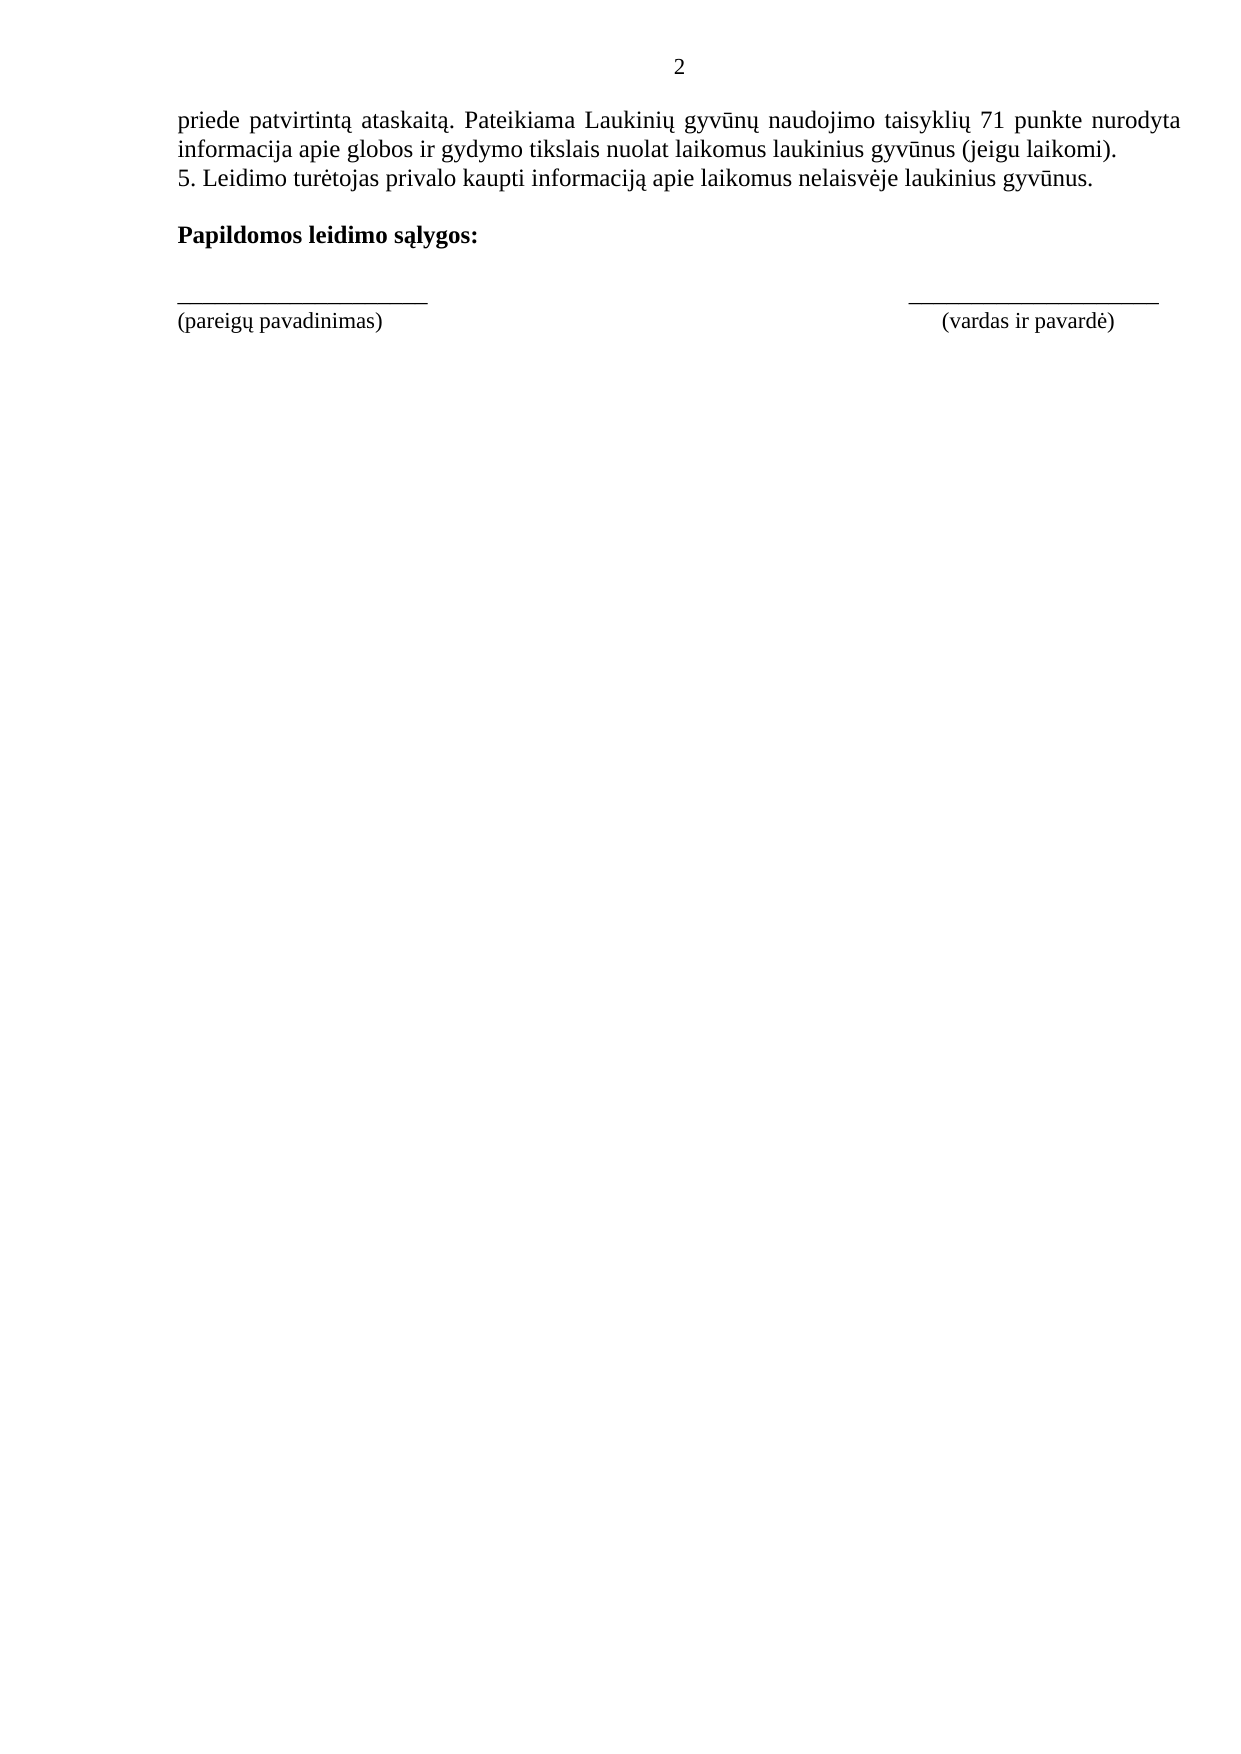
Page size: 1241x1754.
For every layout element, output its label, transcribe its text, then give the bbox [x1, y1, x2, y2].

text 5. Leidimo turėtojas privalo kaupti informaciją apie laikomus nelaisvėje laukinius gyvūnus. [177, 163, 1181, 192]
text Papildomos leidimo sąlygos: [177, 221, 1181, 249]
text ____________________ ____________________ [177, 278, 1181, 307]
text priede patvirtintą ataskaitą. Pateikiama Laukinių gyvūnų naudojimo taisyklių 71 punkte nurodyta informacija apie globos ir gydymo tikslais nuolat laikomus laukinius gyvūnus (jeigu laikomi). [177, 106, 1181, 163]
text (pareigų pavadinimas) (vardas ir pavardė) [177, 307, 1181, 333]
